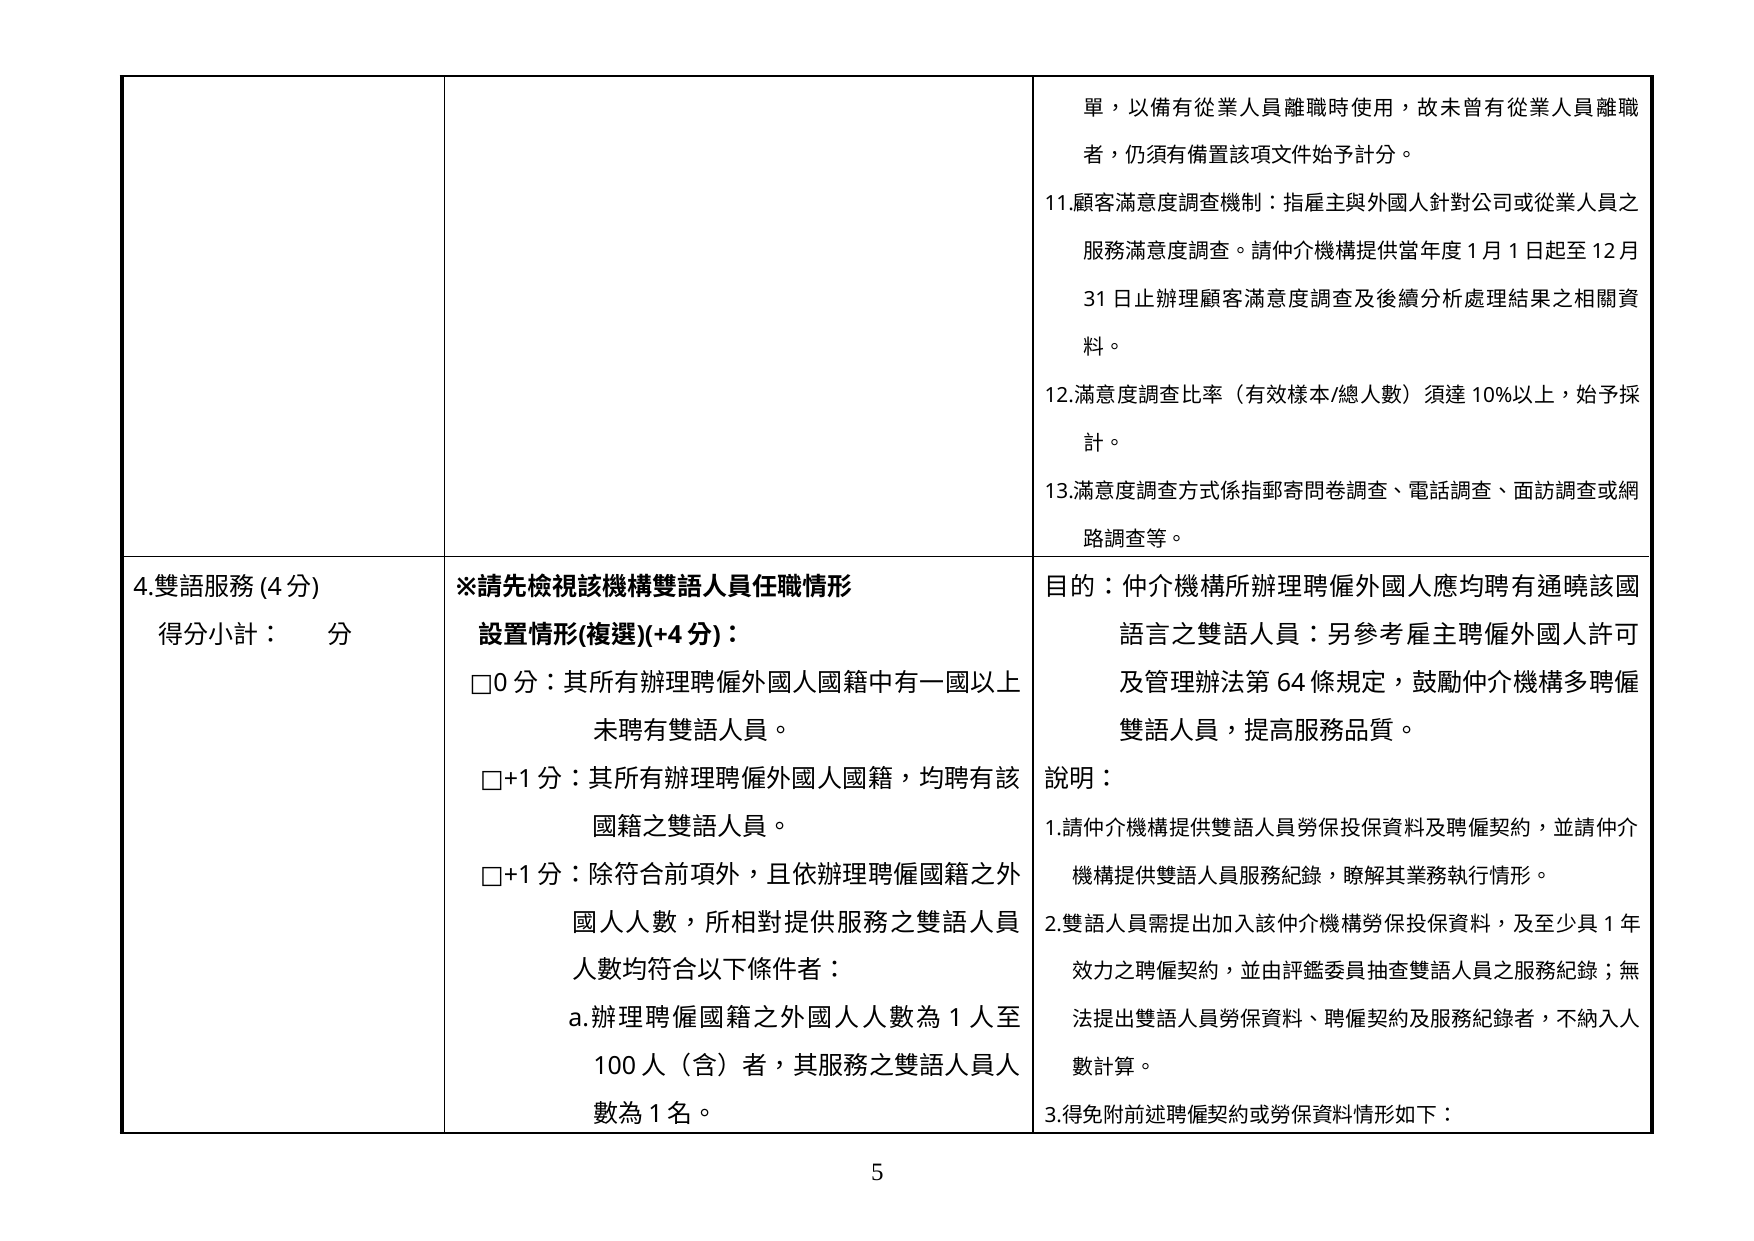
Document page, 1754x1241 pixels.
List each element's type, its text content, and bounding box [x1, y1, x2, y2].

table_cell ※請先檢視該機構雙語人員任職情形 設置情形(複選)(+4分)： □0分：其所有辦理聘僱外國人國籍中有一國以上未聘有雙語人員。 □+1分：其所有辦理聘僱外國人國籍，均聘有該國籍之雙語人員。 □+1分：除符合前項外，且依辦理聘僱國籍之外國人人數，所相對提供服務之雙語人員人數均符合以下條件者： a.辦理聘僱國籍之外國人人數為1人至100人（含）者，其服務之雙語人員人數為1名。 [445, 557, 1032, 1132]
table_cell 單，以備有從業人員離職時使用，故未曾有從業人員離職者，仍須有備置該項文件始予計分。 11.顧客滿意度調查機制：指雇主與外國人針對公司或從業人員之服務滿意度調查。請仲介機構提供當年度1月1日起至12月31日止辦理顧客滿意度調查及後續分析處理結果之相關資料。 12.滿意度調查比率（有效樣本/總人數）須達10%以上，始予採計。 13.滿意度調查方式係指郵寄問卷調查、電話調查、面訪調查或網路調查等。 [1034, 77, 1650, 556]
table_cell 目的：仲介機構所辦理聘僱外國人應均聘有通曉該國語言之雙語人員：另參考雇主聘僱外國人許可及管理辦法第64條規定，鼓勵仲介機構多聘僱雙語人員，提高服務品質。 說明： 1.請仲介機構提供雙語人員勞保投保資料及聘僱契約，並請仲介機構提供雙語人員服務紀錄，瞭解其業務執行情形。 2.雙語人員需提出加入該仲介機構勞保投保資料，及至少具1年效力之聘僱契約，並由評鑑委員抽查雙語人員之服務紀錄；無法提出雙語人員勞保資料、聘僱契約及服務紀錄者，不納入人數計算。 3.得免附前述聘僱契約或勞保資料情形如下： [1034, 556, 1650, 1132]
table_cell [124, 77, 444, 556]
table_cell [445, 77, 1032, 556]
table_cell 4.雙語服務 (4分) 得分小計： 分 [124, 557, 444, 1132]
